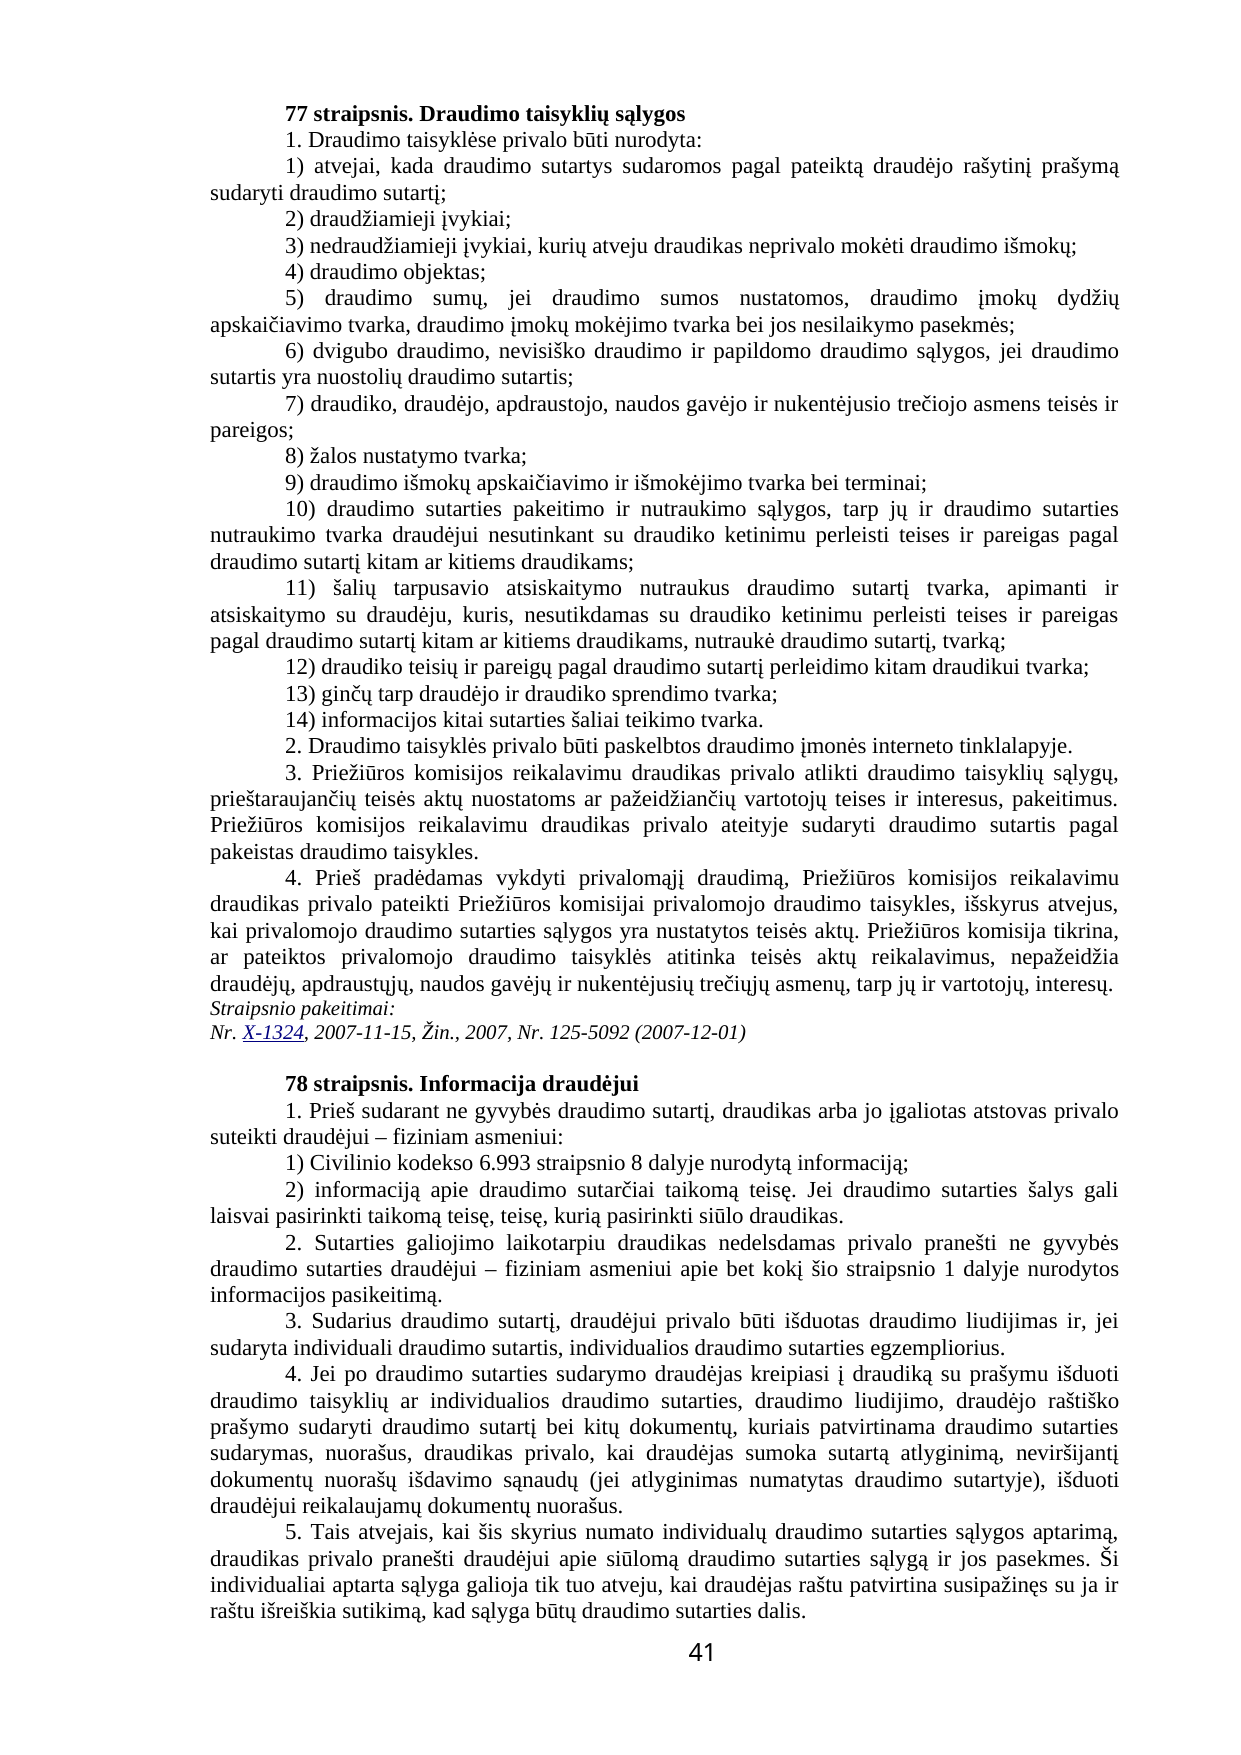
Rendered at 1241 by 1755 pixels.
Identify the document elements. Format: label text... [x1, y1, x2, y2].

text 5) draudimo sumų, jei draudimo sumos nustatomos, draudimo įmokų dydžių apskaičiavimo tvarka, draudimo įmokų mokėjimo tvarka bei jos nesilaikymo pasekmės; [210, 284, 1120, 337]
text 3. Priežiūros komisijos reikalavimu draudikas privalo atlikti draudimo taisyklių sąlygų, prieštaraujančių teisės aktų nuostatoms ar pažeidžiančių vartotojų teises ir interesus, pakeitimus. Priežiūros komisijos reikalavimu draudikas privalo ateityje sudaryti draudimo sutartis pagal pakeistas draudimo taisykles. [210, 759, 1120, 864]
text 1) Civilinio kodekso 6.993 straipsnio 8 dalyje nurodytą informaciją; [210, 1149, 1120, 1176]
text 8) žalos nustatymo tvarka; [210, 442, 1120, 469]
text 2. Sutarties galiojimo laikotarpiu draudikas nedelsdamas privalo pranešti ne gyvybės draudimo sutarties draudėjui – fiziniam asmeniui apie bet kokį šio straipsnio 1 dalyje nurodytos informacijos pasikeitimą. [210, 1228, 1120, 1308]
text 14) informacijos kitai sutarties šaliai teikimo tvarka. [210, 706, 1120, 732]
text 6) dvigubo draudimo, nevisiško draudimo ir papildomo draudimo sąlygos, jei draudimo sutartis yra nuostolių draudimo sutartis; [210, 337, 1120, 390]
text 2) draudžiamieji įvykiai; [210, 205, 1120, 232]
text 2. Draudimo taisyklės privalo būti paskelbtos draudimo įmonės interneto tinklalapyje. [210, 732, 1120, 759]
text 3. Sudarius draudimo sutartį, draudėjui privalo būti išduotas draudimo liudijimas ir, jei sudaryta individuali draudimo sutartis, individualios draudimo sutarties egzempliorius. [210, 1308, 1120, 1360]
text 4. Jei po draudimo sutarties sudarymo draudėjas kreipiasi į draudiką su prašymu išduoti draudimo taisyklių ar individualios draudimo sutarties, draudimo liudijimo, draudėjo raštiško prašymo sudaryti draudimo sutartį bei kitų dokumentų, kuriais patvirtinama draudimo sutarties sudarymas, nuorašus, draudikas privalo, kai draudėjas sumoka sutartą atlyginimą, neviršijantį dokumentų nuorašų išdavimo sąnaudų (jei atlyginimas numatytas draudimo sutartyje), išduoti draudėjui reikalaujamų dokumentų nuorašus. [210, 1360, 1120, 1518]
text 5. Tais atvejais, kai šis skyrius numato individualų draudimo sutarties sąlygos aptarimą, draudikas privalo pranešti draudėjui apie siūlomą draudimo sutarties sąlygą ir jos pasekmes. Ši individualiai aptarta sąlyga galioja tik tuo atveju, kai draudėjas raštu patvirtina susipažinęs su ja ir raštu išreiškia sutikimą, kad sąlyga būtų draudimo sutarties dalis. [210, 1518, 1120, 1624]
text Straipsnio pakeitimai: [210, 996, 1120, 1020]
text 12) draudiko teisių ir pareigų pagal draudimo sutartį perleidimo kitam draudikui tvarka; [210, 653, 1120, 680]
text 13) ginčų tarp draudėjo ir draudiko sprendimo tvarka; [210, 680, 1120, 706]
text 4) draudimo objektas; [210, 258, 1120, 284]
text 1) atvejai, kada draudimo sutartys sudaromos pagal pateiktą draudėjo rašytinį prašymą sudaryti draudimo sutartį; [210, 153, 1120, 205]
text 3) nedraudžiamieji įvykiai, kurių atveju draudikas neprivalo mokėti draudimo išmokų; [210, 232, 1120, 258]
text 10) draudimo sutarties pakeitimo ir nutraukimo sąlygos, tarp jų ir draudimo sutarties nutraukimo tvarka draudėjui nesutinkant su draudiko ketinimu perleisti teises ir pareigas pagal draudimo sutartį kitam ar kitiems draudikams; [210, 495, 1120, 574]
text 1. Prieš sudarant ne gyvybės draudimo sutartį, draudikas arba jo įgaliotas atstovas privalo suteikti draudėjui – fiziniam asmeniui: [210, 1097, 1120, 1149]
text 2) informaciją apie draudimo sutarčiai taikomą teisę. Jei draudimo sutarties šalys gali laisvai pasirinkti taikomą teisę, teisę, kurią pasirinkti siūlo draudikas. [210, 1176, 1120, 1228]
text 1. Draudimo taisyklėse privalo būti nurodyta: [210, 126, 1120, 153]
text Nr. X-1324, 2007-11-15, Žin., 2007, Nr. 125-5092 (2007-12-01) [210, 1020, 1120, 1044]
text 11) šalių tarpusavio atsiskaitymo nutraukus draudimo sutartį tvarka, apimanti ir atsiskaitymo su draudėju, kuris, nesutikdamas su draudiko ketinimu perleisti teises ir pareigas pagal draudimo sutartį kitam ar kitiems draudikams, nutraukė draudimo sutartį, tvarką; [210, 574, 1120, 653]
subtitle 77 straipsnis. Draudimo taisyklių sąlygos [210, 100, 1120, 126]
text 7) draudiko, draudėjo, apdraustojo, naudos gavėjo ir nukentėjusio trečiojo asmens teisės ir pareigos; [210, 390, 1120, 442]
text 9) draudimo išmokų apskaičiavimo ir išmokėjimo tvarka bei terminai; [210, 469, 1120, 495]
subtitle 78 straipsnis. Informacija draudėjui [210, 1070, 1120, 1097]
text 4. Prieš pradėdamas vykdyti privalomąjį draudimą, Priežiūros komisijos reikalavimu draudikas privalo pateikti Priežiūros komisijai privalomojo draudimo taisykles, išskyrus atvejus, kai privalomojo draudimo sutarties sąlygos yra nustatytos teisės aktų. Priežiūros komisija tikrina, ar pateiktos privalomojo draudimo taisyklės atitinka teisės aktų reikalavimus, nepažeidžia draudėjų, apdraustųjų, naudos gavėjų ir nukentėjusių trečiųjų asmenų, tarp jų ir vartotojų, interesų. [210, 864, 1120, 996]
